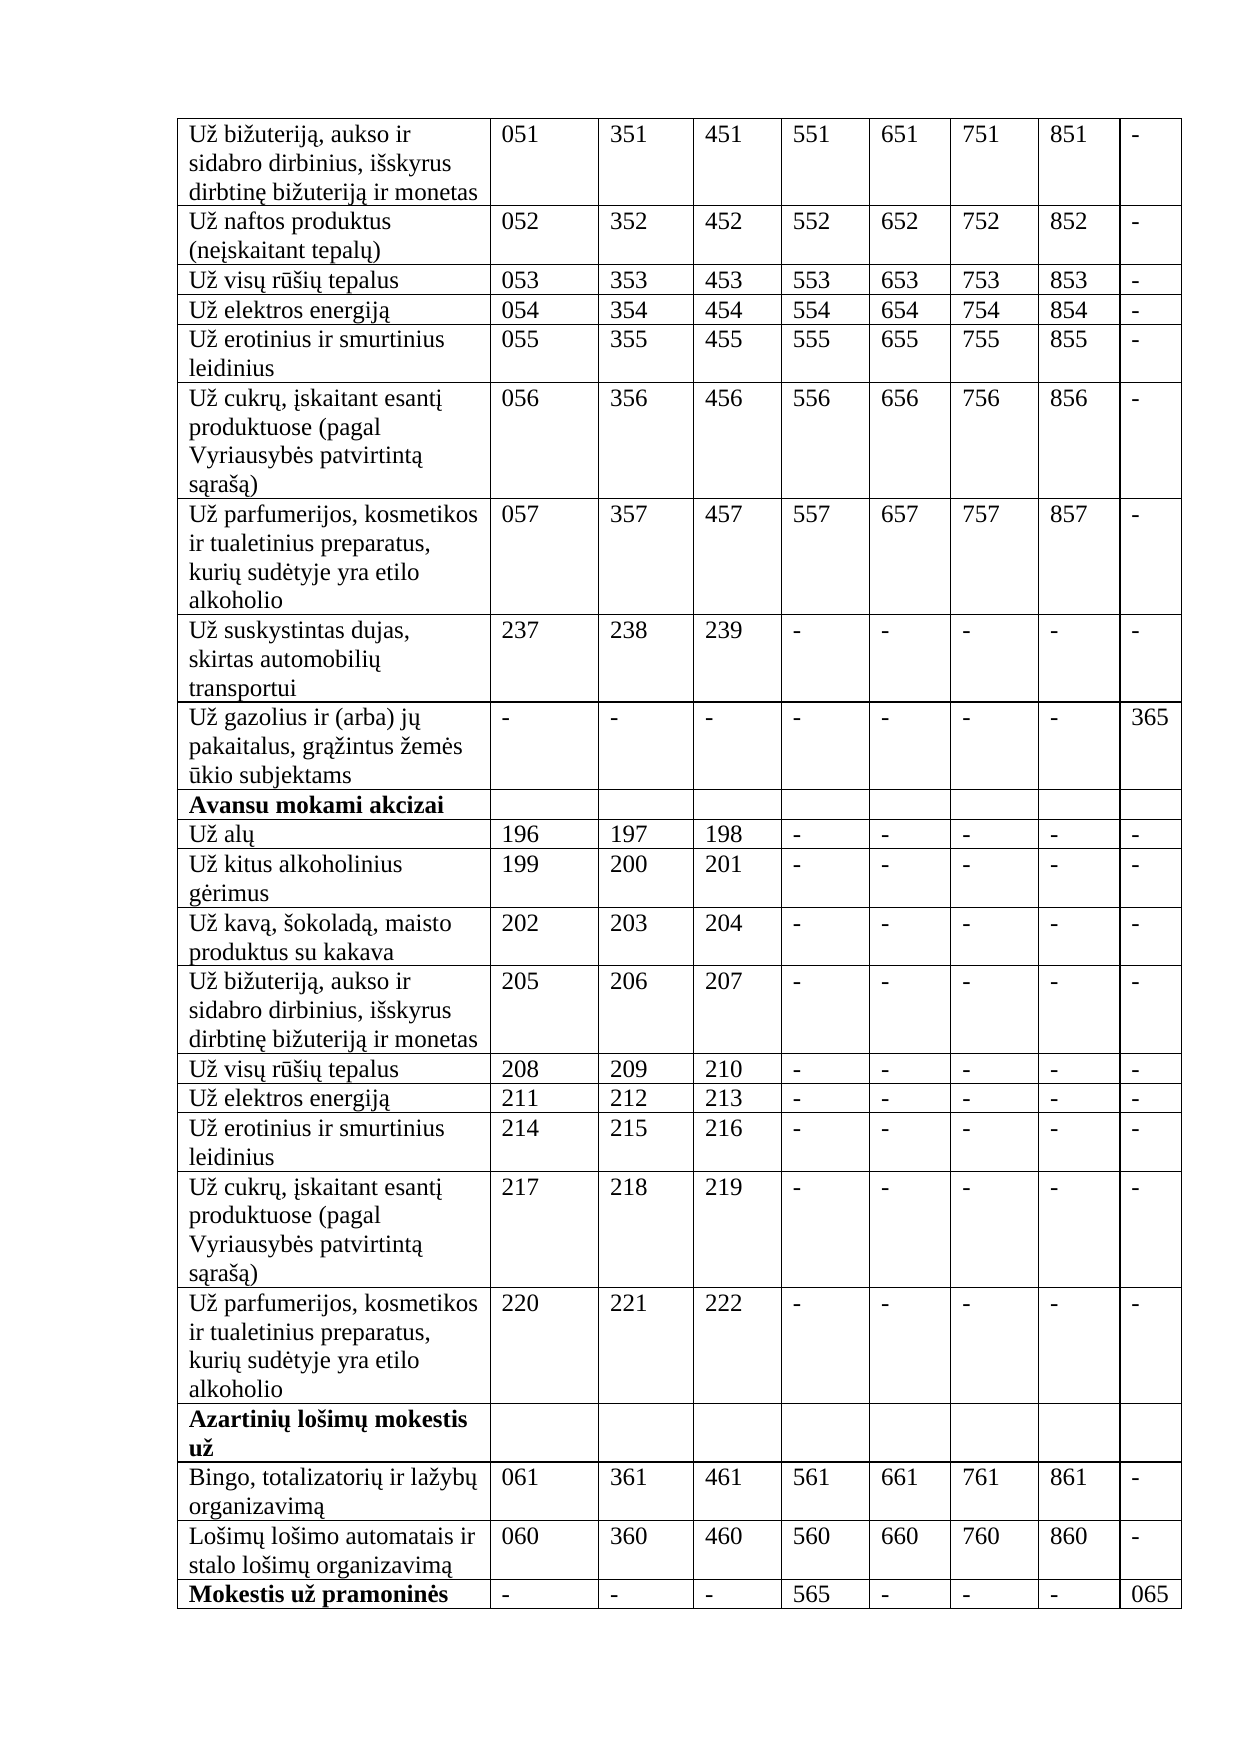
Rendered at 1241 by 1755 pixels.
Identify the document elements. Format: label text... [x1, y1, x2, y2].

table_cell Už gazolius ir (arba) jų pakaitalus, grąžintus žemės ūkio subjektams [178, 703, 490, 789]
table_cell - [951, 703, 1038, 789]
table_cell - [1039, 703, 1119, 789]
table_cell - [870, 703, 950, 789]
table_cell 219 [694, 1172, 781, 1287]
table_cell 198 [694, 820, 781, 848]
table_cell 860 [1039, 1521, 1119, 1578]
table_cell - [1039, 1172, 1119, 1287]
table_cell 054 [491, 295, 598, 323]
table_cell - [1121, 119, 1181, 205]
table_cell 551 [782, 119, 869, 205]
table_cell 208 [491, 1054, 598, 1082]
table_cell 753 [951, 265, 1038, 294]
table_cell 457 [694, 499, 781, 614]
table_cell 216 [694, 1113, 781, 1171]
table_cell 452 [694, 206, 781, 264]
table_cell Už elektros energiją [178, 295, 490, 323]
table_cell - [782, 1084, 869, 1112]
table_cell 356 [599, 383, 693, 498]
table_cell Avansu mokami akcizai [178, 790, 490, 818]
table_cell 209 [599, 1054, 693, 1082]
table_cell Už kitus alkoholinius gėrimus [178, 849, 490, 907]
table_cell 199 [491, 849, 598, 907]
table_cell [599, 790, 693, 818]
table_cell - [870, 908, 950, 965]
table_cell 852 [1039, 206, 1119, 264]
table_cell 861 [1039, 1463, 1119, 1520]
table_cell - [1039, 849, 1119, 907]
table_cell 237 [491, 615, 598, 701]
table_cell Mokestis už pramoninės [178, 1580, 490, 1608]
table_cell 361 [599, 1463, 693, 1520]
table_cell 654 [870, 295, 950, 323]
table_cell - [782, 703, 869, 789]
table_cell 856 [1039, 383, 1119, 498]
table_cell Už suskystintas dujas, skirtas automobilių transportui [178, 615, 490, 701]
table_cell - [599, 1580, 693, 1608]
table_cell 554 [782, 295, 869, 323]
table_cell - [1121, 1084, 1181, 1112]
table_cell 215 [599, 1113, 693, 1171]
table_cell 854 [1039, 295, 1119, 323]
table_cell - [1121, 615, 1181, 701]
table_cell - [1121, 820, 1181, 848]
table_cell Už parfumerijos, kosmetikos ir tualetinius preparatus, kurių sudėtyje yra etilo alkoholio [178, 499, 490, 614]
table_cell - [870, 1084, 950, 1112]
table_cell 655 [870, 325, 950, 382]
table_cell 196 [491, 820, 598, 848]
table_cell 853 [1039, 265, 1119, 294]
table_cell - [870, 820, 950, 848]
table_cell 455 [694, 325, 781, 382]
table_cell 451 [694, 119, 781, 205]
table_cell [1121, 790, 1181, 818]
table_cell - [951, 1172, 1038, 1287]
table_cell 351 [599, 119, 693, 205]
table_cell - [1121, 1288, 1181, 1403]
table_cell - [782, 1288, 869, 1403]
table_cell 222 [694, 1288, 781, 1403]
table_cell - [599, 703, 693, 789]
table_cell 365 [1121, 703, 1181, 789]
table_cell - [870, 615, 950, 701]
table_cell [1039, 1404, 1119, 1461]
table_cell Lošimų lošimo automatais ir stalo lošimų organizavimą [178, 1521, 490, 1578]
table_cell 652 [870, 206, 950, 264]
table_cell - [870, 1288, 950, 1403]
table_cell Už cukrų, įskaitant esantį produktuose (pagal Vyriausybės patvirtintą sąrašą) [178, 383, 490, 498]
table_cell 214 [491, 1113, 598, 1171]
table_cell [491, 1404, 598, 1461]
table_cell 761 [951, 1463, 1038, 1520]
table_cell 052 [491, 206, 598, 264]
table_cell 752 [951, 206, 1038, 264]
table_cell - [782, 1113, 869, 1171]
table_cell Už naftos produktus (neįskaitant tepalų) [178, 206, 490, 264]
table_cell - [951, 849, 1038, 907]
table_cell 207 [694, 966, 781, 1053]
table_cell 238 [599, 615, 693, 701]
table_cell 217 [491, 1172, 598, 1287]
table_cell 555 [782, 325, 869, 382]
table_cell - [951, 1054, 1038, 1082]
table_cell [599, 1404, 693, 1461]
table_cell - [1121, 295, 1181, 323]
table_cell 855 [1039, 325, 1119, 382]
table_cell - [951, 615, 1038, 701]
table_cell 565 [782, 1580, 869, 1608]
table_cell 197 [599, 820, 693, 848]
table_cell - [951, 908, 1038, 965]
table_cell - [782, 615, 869, 701]
table_cell - [1121, 265, 1181, 294]
table_cell 557 [782, 499, 869, 614]
table_cell 352 [599, 206, 693, 264]
table_cell - [782, 966, 869, 1053]
table_cell 651 [870, 119, 950, 205]
table_cell 057 [491, 499, 598, 614]
table_cell 453 [694, 265, 781, 294]
table_cell 755 [951, 325, 1038, 382]
table_cell 051 [491, 119, 598, 205]
table_cell 353 [599, 265, 693, 294]
table_cell - [1039, 1084, 1119, 1112]
table_cell Bingo, totalizatorių ir lažybų organizavimą [178, 1463, 490, 1520]
table_cell - [1039, 1580, 1119, 1608]
table_cell - [1121, 325, 1181, 382]
table_cell 202 [491, 908, 598, 965]
table_cell - [870, 966, 950, 1053]
table_cell - [1121, 499, 1181, 614]
table_cell - [1121, 1113, 1181, 1171]
table_cell [782, 790, 869, 818]
table_cell - [870, 1054, 950, 1082]
table_cell - [491, 1580, 598, 1608]
table_cell [870, 1404, 950, 1461]
table_cell - [1039, 908, 1119, 965]
table_cell 212 [599, 1084, 693, 1112]
table_cell 211 [491, 1084, 598, 1112]
table_cell - [1121, 1521, 1181, 1578]
table_cell - [782, 1054, 869, 1082]
table_cell - [1121, 908, 1181, 965]
table_cell - [870, 1113, 950, 1171]
table_cell - [782, 908, 869, 965]
table_cell - [1121, 1172, 1181, 1287]
table_cell 756 [951, 383, 1038, 498]
table_cell [951, 790, 1038, 818]
table_cell - [1039, 1054, 1119, 1082]
table_cell 060 [491, 1521, 598, 1578]
table_cell [951, 1404, 1038, 1461]
table_cell 206 [599, 966, 693, 1053]
table_cell 061 [491, 1463, 598, 1520]
table_cell Azartinių lošimų mokestis už [178, 1404, 490, 1461]
table_cell 210 [694, 1054, 781, 1082]
table_cell 461 [694, 1463, 781, 1520]
table_cell - [870, 1172, 950, 1287]
table_cell [1121, 1404, 1181, 1461]
table_cell 660 [870, 1521, 950, 1578]
table_cell 454 [694, 295, 781, 323]
table_cell 220 [491, 1288, 598, 1403]
table_cell Už visų rūšių tepalus [178, 1054, 490, 1082]
table_cell - [782, 849, 869, 907]
table_cell 053 [491, 265, 598, 294]
table_cell 552 [782, 206, 869, 264]
table_cell 857 [1039, 499, 1119, 614]
table_cell Už parfumerijos, kosmetikos ir tualetinius preparatus, kurių sudėtyje yra etilo alkoholio [178, 1288, 490, 1403]
table_cell 851 [1039, 119, 1119, 205]
table_cell [694, 1404, 781, 1461]
table_cell - [1121, 206, 1181, 264]
table_cell Už bižuteriją, aukso ir sidabro dirbinius, išskyrus dirbtinę bižuteriją ir monetas [178, 119, 490, 205]
table_cell 751 [951, 119, 1038, 205]
table_cell Už bižuteriją, aukso ir sidabro dirbinius, išskyrus dirbtinę bižuteriją ir monetas [178, 966, 490, 1053]
table_cell - [870, 849, 950, 907]
table_cell - [1039, 1113, 1119, 1171]
table_cell Už erotinius ir smurtinius leidinius [178, 1113, 490, 1171]
table_cell Už visų rūšių tepalus [178, 265, 490, 294]
table_cell - [782, 1172, 869, 1287]
table_cell 201 [694, 849, 781, 907]
table_cell [491, 790, 598, 818]
table_cell [1039, 790, 1119, 818]
table_cell 357 [599, 499, 693, 614]
table_cell 355 [599, 325, 693, 382]
table_cell - [951, 1580, 1038, 1608]
table_cell 757 [951, 499, 1038, 614]
table_cell 460 [694, 1521, 781, 1578]
table_cell 656 [870, 383, 950, 498]
table_cell - [1121, 966, 1181, 1053]
table_cell 553 [782, 265, 869, 294]
table_cell 205 [491, 966, 598, 1053]
table_cell - [951, 1084, 1038, 1112]
table_cell - [870, 1580, 950, 1608]
table_cell - [951, 820, 1038, 848]
table_cell 056 [491, 383, 598, 498]
table_cell 754 [951, 295, 1038, 323]
table_cell - [951, 966, 1038, 1053]
table_cell Už kavą, šokoladą, maisto produktus su kakava [178, 908, 490, 965]
table_cell 561 [782, 1463, 869, 1520]
table_cell 360 [599, 1521, 693, 1578]
table_cell 760 [951, 1521, 1038, 1578]
table_cell 556 [782, 383, 869, 498]
table_cell - [1039, 820, 1119, 848]
table_cell - [1121, 1463, 1181, 1520]
table_cell 239 [694, 615, 781, 701]
table_cell - [1039, 615, 1119, 701]
table_cell 204 [694, 908, 781, 965]
table_cell - [491, 703, 598, 789]
table_cell - [1039, 966, 1119, 1053]
table_cell - [782, 820, 869, 848]
table_cell Už alų [178, 820, 490, 848]
table_cell - [1121, 849, 1181, 907]
table_cell [694, 790, 781, 818]
table_cell [782, 1404, 869, 1461]
table_cell 055 [491, 325, 598, 382]
table_cell Už erotinius ir smurtinius leidinius [178, 325, 490, 382]
table_cell 456 [694, 383, 781, 498]
table_cell 221 [599, 1288, 693, 1403]
table_cell 065 [1121, 1580, 1181, 1608]
table_cell 203 [599, 908, 693, 965]
table_cell 657 [870, 499, 950, 614]
table_cell - [694, 703, 781, 789]
table_cell - [951, 1113, 1038, 1171]
table_cell 354 [599, 295, 693, 323]
table_cell Už elektros energiją [178, 1084, 490, 1112]
table_cell - [1121, 1054, 1181, 1082]
table_cell - [1039, 1288, 1119, 1403]
table_cell 653 [870, 265, 950, 294]
table_cell 661 [870, 1463, 950, 1520]
table_cell 200 [599, 849, 693, 907]
table_cell 560 [782, 1521, 869, 1578]
table_cell [870, 790, 950, 818]
table_cell 218 [599, 1172, 693, 1287]
table_cell - [1121, 383, 1181, 498]
table_cell 213 [694, 1084, 781, 1112]
table_cell - [951, 1288, 1038, 1403]
table_cell - [694, 1580, 781, 1608]
table_cell Už cukrų, įskaitant esantį produktuose (pagal Vyriausybės patvirtintą sąrašą) [178, 1172, 490, 1287]
